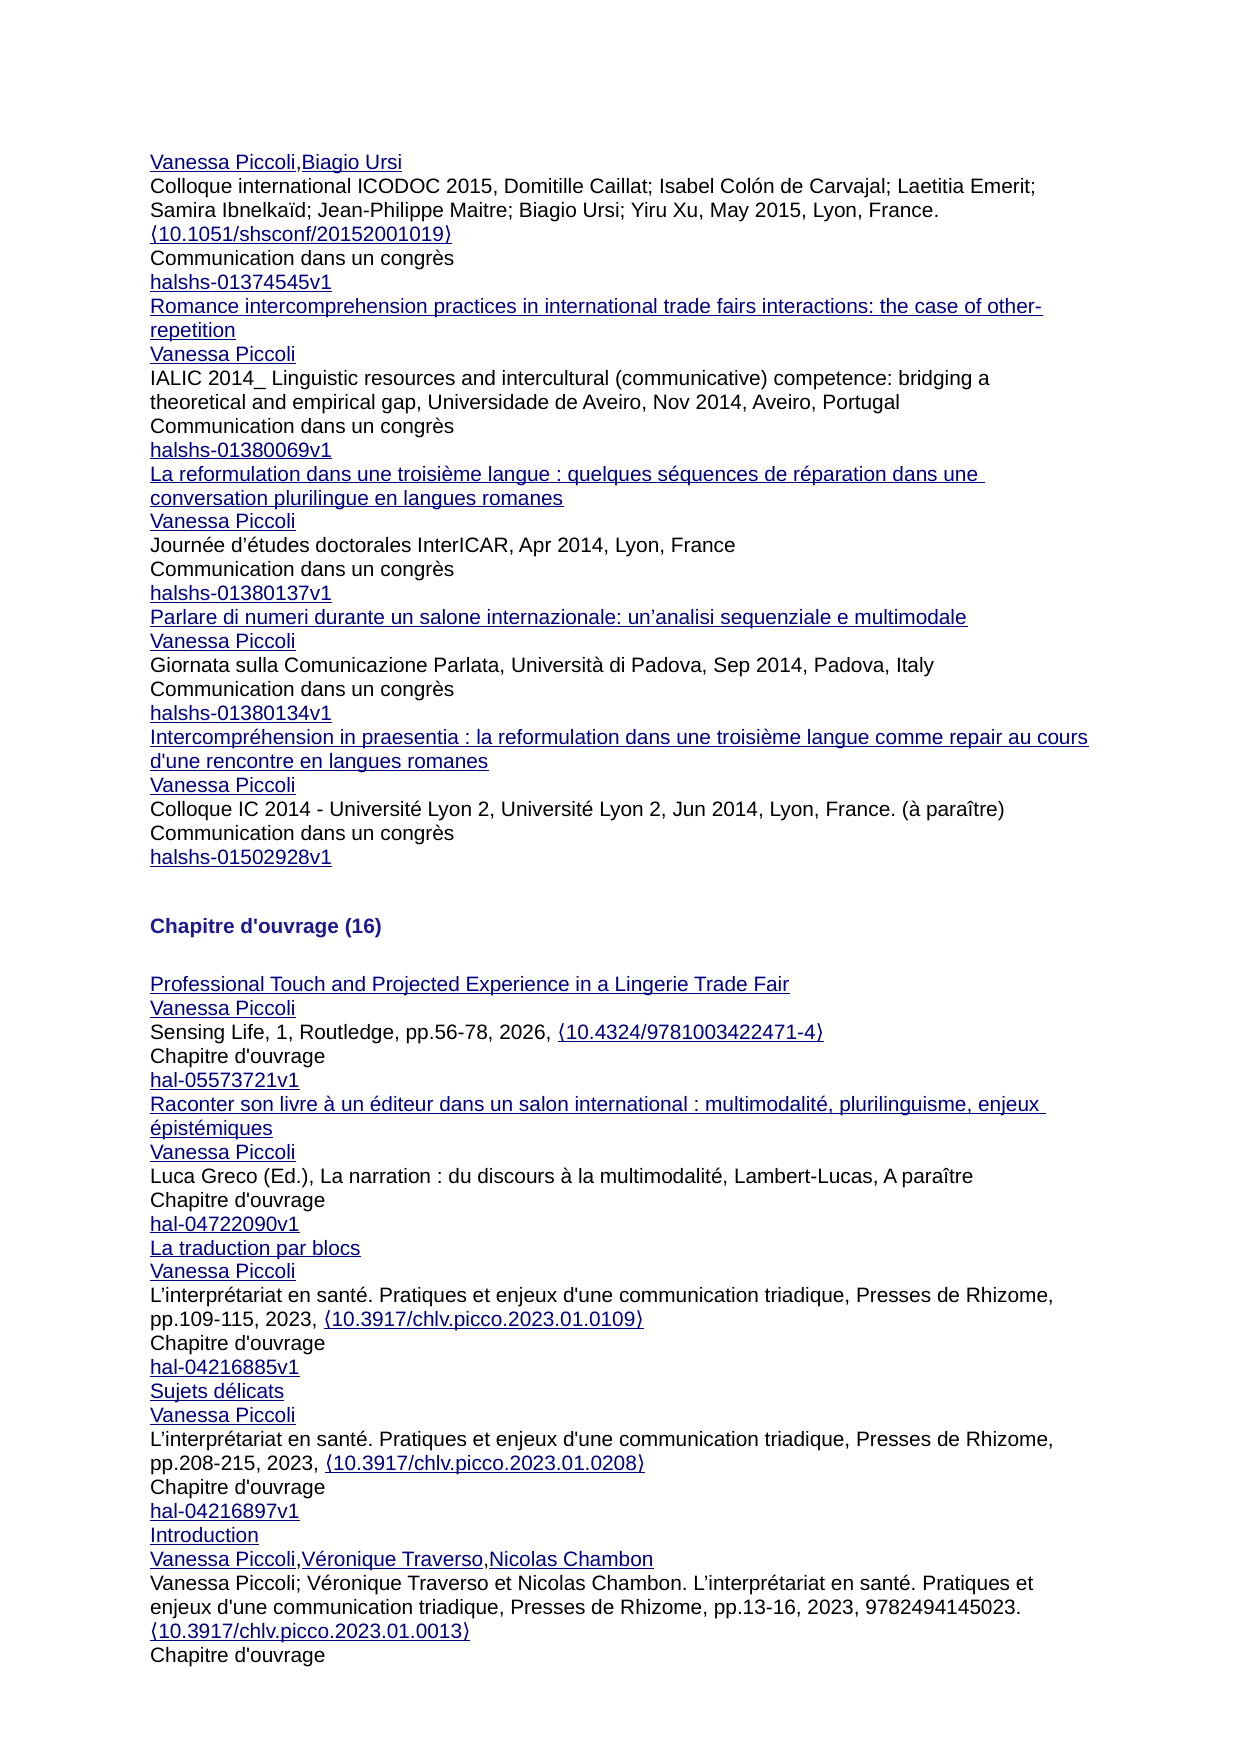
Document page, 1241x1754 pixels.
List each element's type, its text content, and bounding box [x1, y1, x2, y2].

subtitle Chapitre d'ouvrage (16) [150, 913, 1090, 937]
table_cell Romance intercomprehension practices in international trade fairs interactions: the case of other-repetition Vanessa Piccoli IALIC 2014_ Linguistic resources and intercultural (communicative) competence: bridging a theoretical and empirical gap, Universidade de Aveiro, Nov 2014, Aveiro, Portugal Communication dans un congrès halshs-01380069v1 [150, 294, 1090, 461]
table_cell Parlare di numeri durante un salone internazionale: un’analisi sequenziale e multimodale Vanessa Piccoli Giornata sulla Comunicazione Parlata, Università di Padova, Sep 2014, Padova, Italy Communication dans un congrès halshs-01380134v1 [150, 605, 1090, 725]
table_cell La reformulation dans une troisième langue : quelques séquences de réparation dans une conversation plurilingue en langues romanes Vanessa Piccoli Journée d’études doctorales InterICAR, Apr 2014, Lyon, France Communication dans un congrès halshs-01380137v1 [150, 461, 1090, 605]
table_cell Introduction Vanessa Piccoli,Véronique Traverso,Nicolas Chambon Vanessa Piccoli; Véronique Traverso et Nicolas Chambon. L’interprétariat en santé. Pratiques et enjeux d'une communication triadique, Presses de Rhizome, pp.13-16, 2023, 9782494145023. ⟨10.3917/chlv.picco.2023.01.0013⟩ Chapitre d'ouvrage [150, 1523, 1090, 1667]
table_cell Vanessa Piccoli,Biagio Ursi Colloque international ICODOC 2015, Domitille Caillat; Isabel Colón de Carvajal; Laetitia Emerit; Samira Ibnelkaïd; Jean-Philippe Maitre; Biagio Ursi; Yiru Xu, May 2015, Lyon, France. ⟨10.1051/shsconf/20152001019⟩ Communication dans un congrès halshs-01374545v1 [150, 150, 1090, 294]
table_cell Raconter son livre à un éditeur dans un salon international : multimodalité, plurilinguisme, enjeux épistémiques Vanessa Piccoli Luca Greco (Ed.), La narration : du discours à la multimodalité, Lambert-Lucas, A paraître Chapitre d'ouvrage hal-04722090v1 [150, 1092, 1090, 1235]
table_header Professional Touch and Projected Experience in a Lingerie Trade Fair Vanessa Piccoli Sensing Life, 1, Routledge, pp.56-78, 2026, ⟨10.4324/9781003422471-4⟩ Chapitre d'ouvrage hal-05573721v1 [150, 972, 1090, 1092]
table_cell Sujets délicats Vanessa Piccoli L’interprétariat en santé. Pratiques et enjeux d'une communication triadique, Presses de Rhizome, pp.208-215, 2023, ⟨10.3917/chlv.picco.2023.01.0208⟩ Chapitre d'ouvrage hal-04216897v1 [150, 1379, 1090, 1523]
table_cell La traduction par blocs Vanessa Piccoli L’interprétariat en santé. Pratiques et enjeux d'une communication triadique, Presses de Rhizome, pp.109-115, 2023, ⟨10.3917/chlv.picco.2023.01.0109⟩ Chapitre d'ouvrage hal-04216885v1 [150, 1235, 1090, 1379]
table_cell Intercompréhension in praesentia : la reformulation dans une troisième langue comme repair au cours d'une rencontre en langues romanes Vanessa Piccoli Colloque IC 2014 - Université Lyon 2, Université Lyon 2, Jun 2014, Lyon, France. (à paraître) Communication dans un congrès halshs-01502928v1 [150, 725, 1090, 869]
